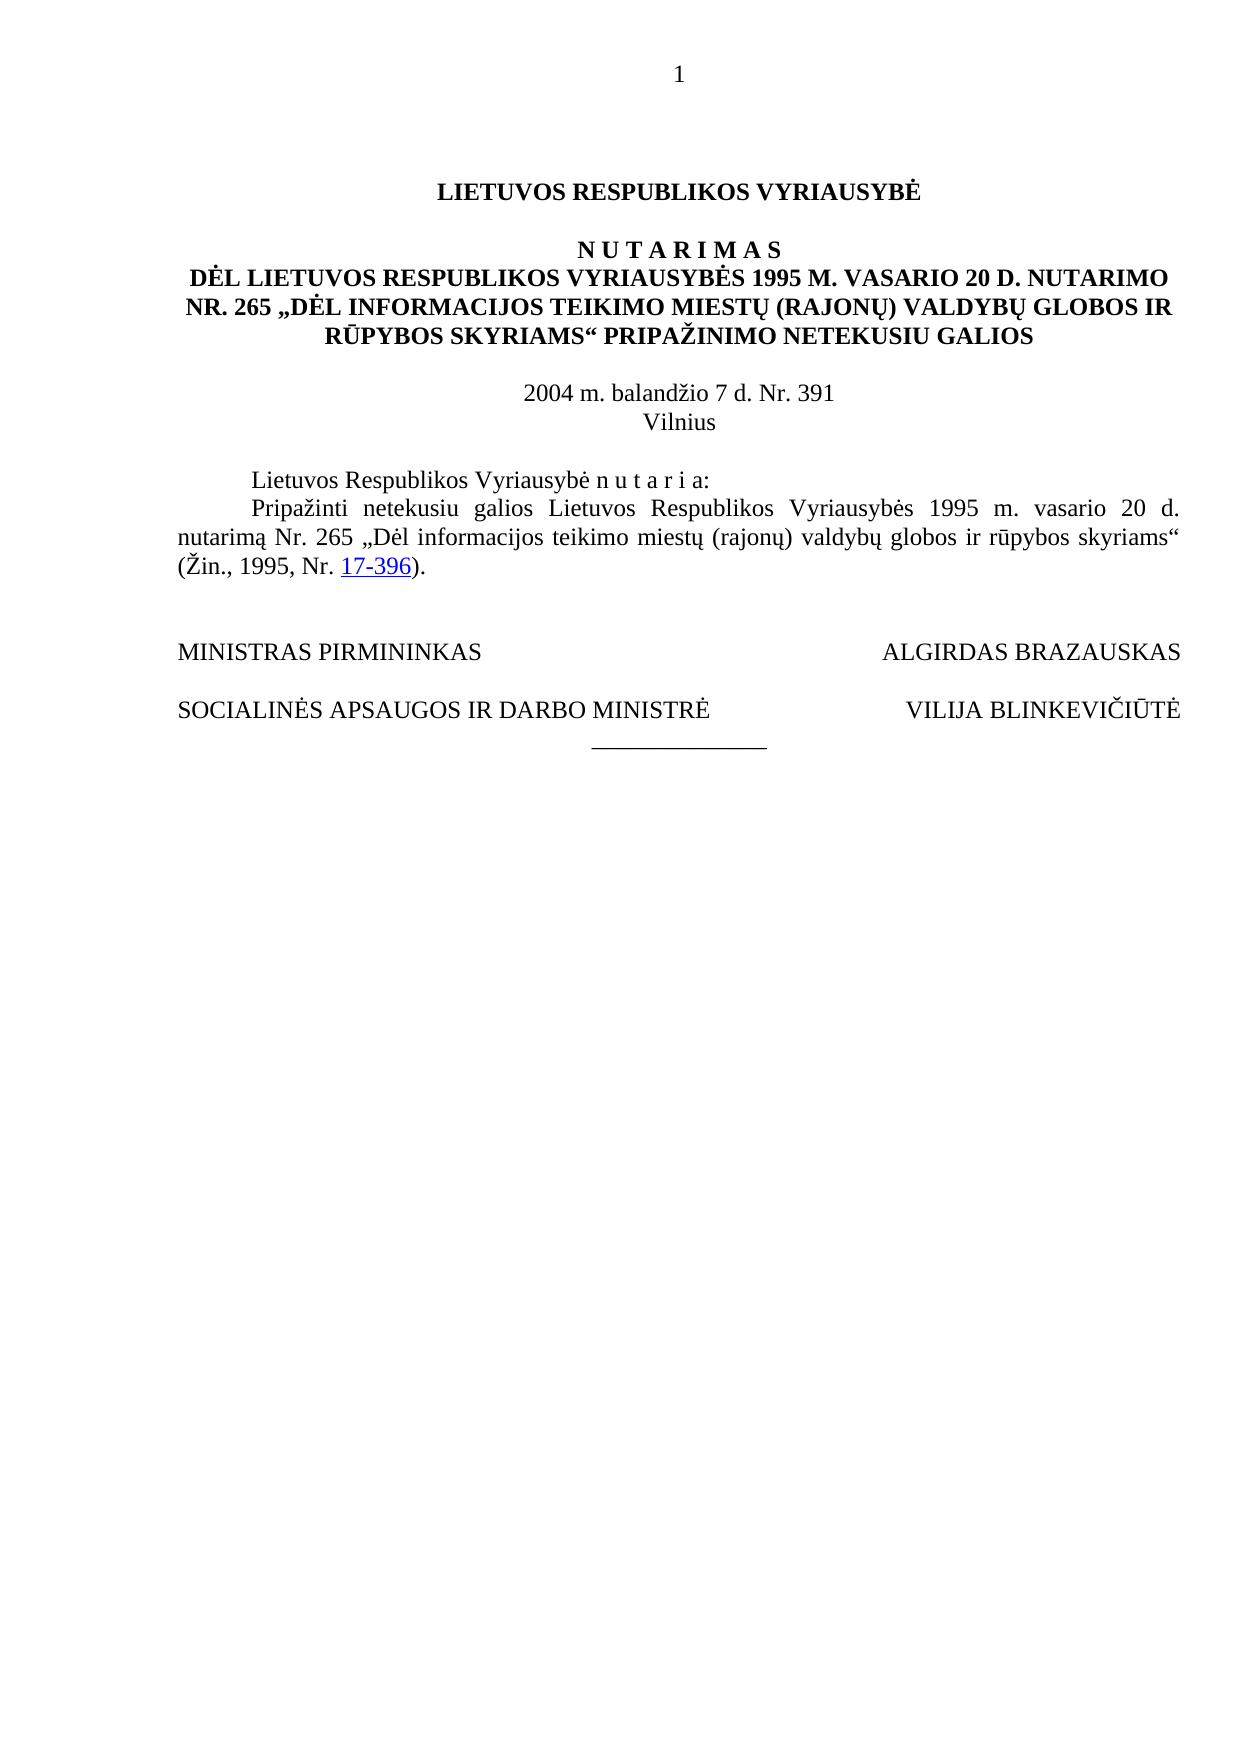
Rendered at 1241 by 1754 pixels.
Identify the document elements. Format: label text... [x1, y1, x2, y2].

text Lietuvos Respublikos Vyriausybė nutaria: [177, 465, 1181, 493]
text DĖL LIETUVOS RESPUBLIKOS VYRIAUSYBĖS 1995 M. VASARIO 20 D. NUTARIMO NR. 265 „DĖL INFORMACIJOS TEIKIMO MIESTŲ (RAJONŲ) VALDYBŲ GLOBOS IR RŪPYBOS SKYRIAMS“ PRIPAŽINIMO NETEKUSIU GALIOS [177, 263, 1181, 350]
text SOCIALINĖS APSAUGOS IR DARBO MINISTRĖ VILIJA BLINKEVIČIŪTĖ [177, 695, 1181, 723]
text Pripažinti netekusiu galios Lietuvos Respublikos Vyriausybės 1995 m. vasario 20 d. nutarimą Nr. 265 „Dėl informacijos teikimo miestų (rajonų) valdybų globos ir rūpybos skyriams“ (Žin., 1995, Nr. 17-396). [177, 493, 1181, 580]
text MINISTRAS PIRMININKAS ALGIRDAS BRAZAUSKAS [177, 637, 1181, 666]
text ______________ [177, 723, 1181, 752]
text Vilnius [177, 407, 1181, 436]
text N U T A R I M A S [177, 235, 1181, 263]
text LIETUVOS RESPUBLIKOS VYRIAUSYBĖ [177, 177, 1181, 206]
text 2004 m. balandžio 7 d. Nr. 391 [177, 378, 1181, 407]
